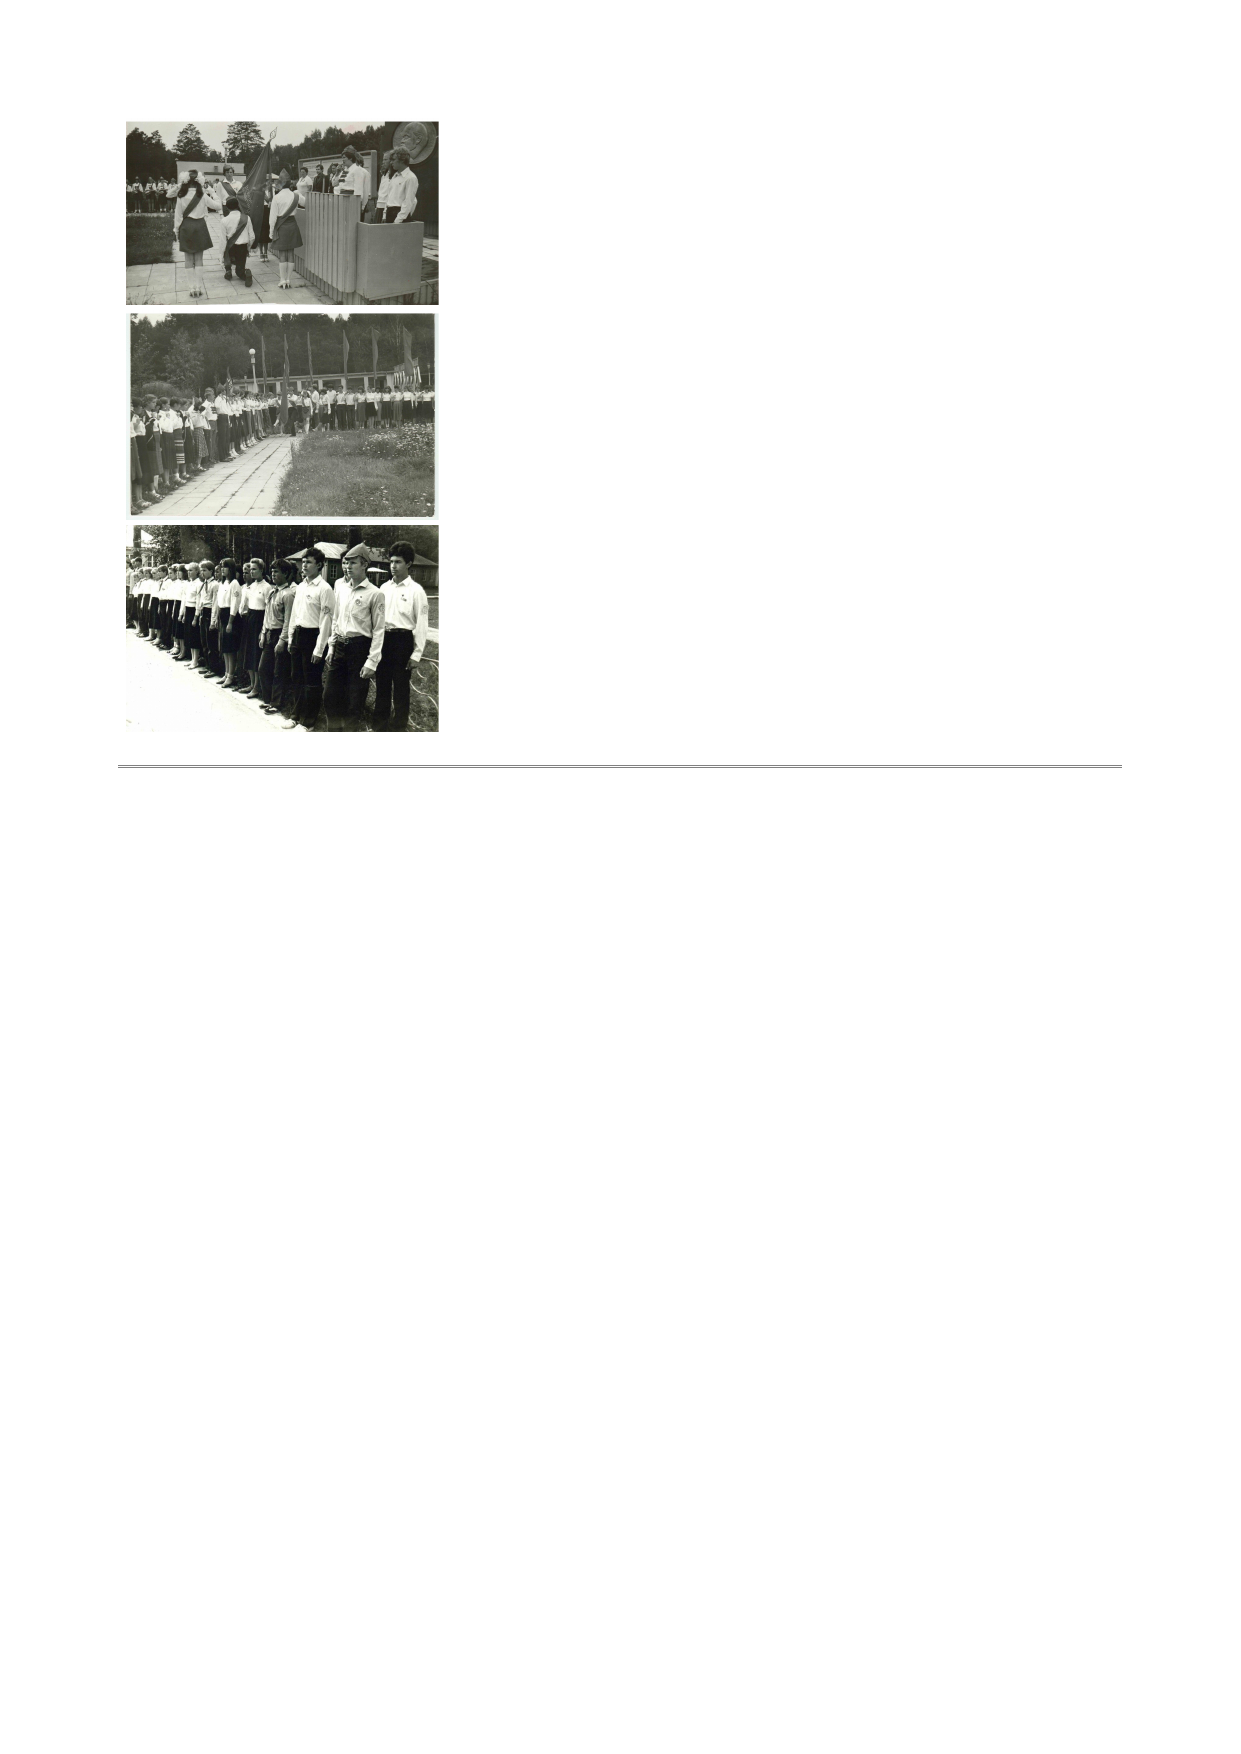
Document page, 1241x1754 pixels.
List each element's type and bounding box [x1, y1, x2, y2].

picture [126, 310, 439, 520]
picture [126, 525, 439, 732]
picture [126, 118, 439, 305]
